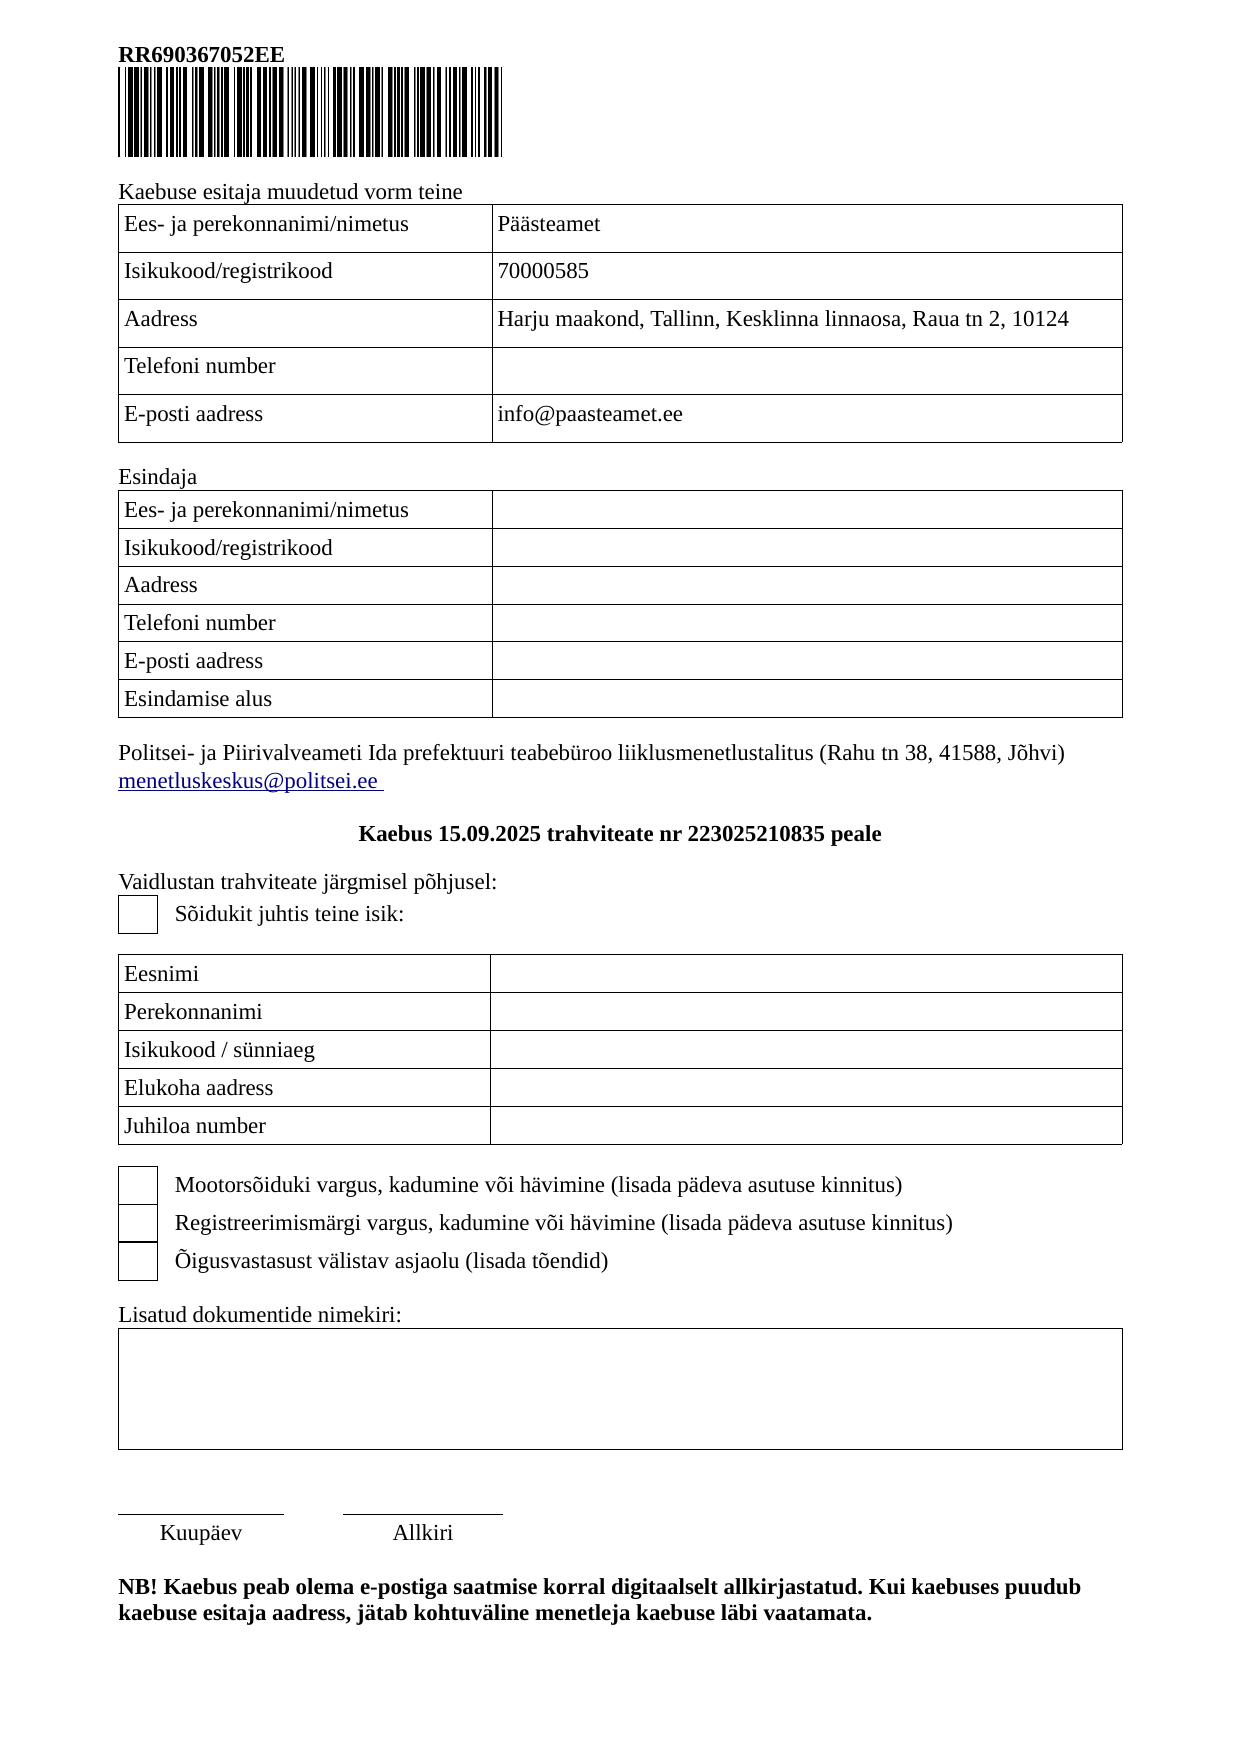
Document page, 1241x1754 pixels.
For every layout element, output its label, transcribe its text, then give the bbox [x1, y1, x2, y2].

table_cell E-posti aadress [119, 642, 492, 679]
table_cell Juhiloa number [119, 1107, 490, 1144]
table_cell 70000585 [493, 253, 1122, 299]
table_header Ees- ja perekonnanimi/nimetus [119, 205, 492, 252]
table_cell Telefoni number [119, 605, 492, 641]
picture [118, 67, 502, 157]
table_cell Allkiri [343, 1515, 502, 1552]
table_header [118, 1476, 284, 1514]
table_cell [493, 529, 1122, 566]
table_cell Perekonnanimi [119, 993, 490, 1030]
table_header Õigusvastasust välistav asjaolu (lisada tõendid) [158, 1242, 1122, 1279]
text Kaebus 15.09.2025 trahviteate nr 223025210835 peale [118, 820, 1122, 847]
table_header [284, 1476, 343, 1514]
table_cell [284, 1514, 343, 1552]
table_header [119, 1329, 1122, 1449]
table_header [493, 491, 1122, 528]
table_cell [493, 348, 1122, 394]
table_cell Isikukood/registrikood [119, 529, 492, 566]
table_header Registreerimismärgi vargus, kadumine või hävimine (lisada pädeva asutuse kinnitus) [158, 1204, 1122, 1241]
table_header Ees- ja perekonnanimi/nimetus [119, 491, 492, 528]
text Esindaja [118, 463, 1122, 490]
text NB! Kaebus peab olema e-postiga saatmise korral digitaalselt allkirjastatud. Kui kaebuses puudub kaebuse esitaja aadress, jätab kohtuväline menetleja kaebuse läbi vaatamata. [118, 1573, 1122, 1626]
table_cell Aadress [119, 300, 492, 347]
text Lisatud dokumentide nimekiri: [118, 1301, 1122, 1327]
text Kaebuse esitaja muudetud vorm teine [118, 178, 1122, 204]
table_cell Esindamise alus [119, 680, 492, 717]
text Vaidlustan trahviteate järgmisel põhjusel: [118, 868, 1122, 895]
table_header [491, 955, 1122, 992]
table_cell [491, 1031, 1122, 1068]
table_header [343, 1476, 502, 1514]
table_cell Isikukood/registrikood [119, 253, 492, 299]
table_cell [493, 605, 1122, 641]
table_cell [493, 642, 1122, 679]
table_cell [493, 567, 1122, 603]
table_cell Telefoni number [119, 348, 492, 394]
table_cell [491, 1069, 1122, 1106]
table_header Eesnimi [119, 955, 490, 992]
table_header [119, 1243, 157, 1279]
table_header Päästeamet [493, 205, 1122, 252]
table_cell Harju maakond, Tallinn, Kesklinna linnaosa, Raua tn 2, 10124 [493, 300, 1122, 347]
table_header [119, 1167, 157, 1203]
table_cell [491, 1107, 1122, 1144]
table_header [119, 1205, 157, 1241]
table_cell Aadress [119, 567, 492, 603]
table_header Mootorsõiduki vargus, kadumine või hävimine (lisada pädeva asutuse kinnitus) [158, 1166, 1122, 1203]
table_cell info@paasteamet.ee [493, 395, 1122, 442]
text Politsei- ja Piirivalveameti Ida prefektuuri teabebüroo liiklusmenetlustalitus (Rahu tn 38, 41588, Jõhvi) menetluskeskus@politsei.ee [118, 739, 1122, 794]
table_cell [491, 993, 1122, 1030]
text RR690367052EE [118, 41, 1122, 68]
table_cell [493, 680, 1122, 717]
table_header Sõidukit juhtis teine isik: [158, 895, 1122, 933]
table_cell E-posti aadress [119, 395, 492, 442]
table_cell Elukoha aadress [119, 1069, 490, 1106]
table_cell Kuupäev [118, 1515, 284, 1552]
table_cell Isikukood / sünniaeg [119, 1031, 490, 1068]
table_header [119, 896, 157, 933]
